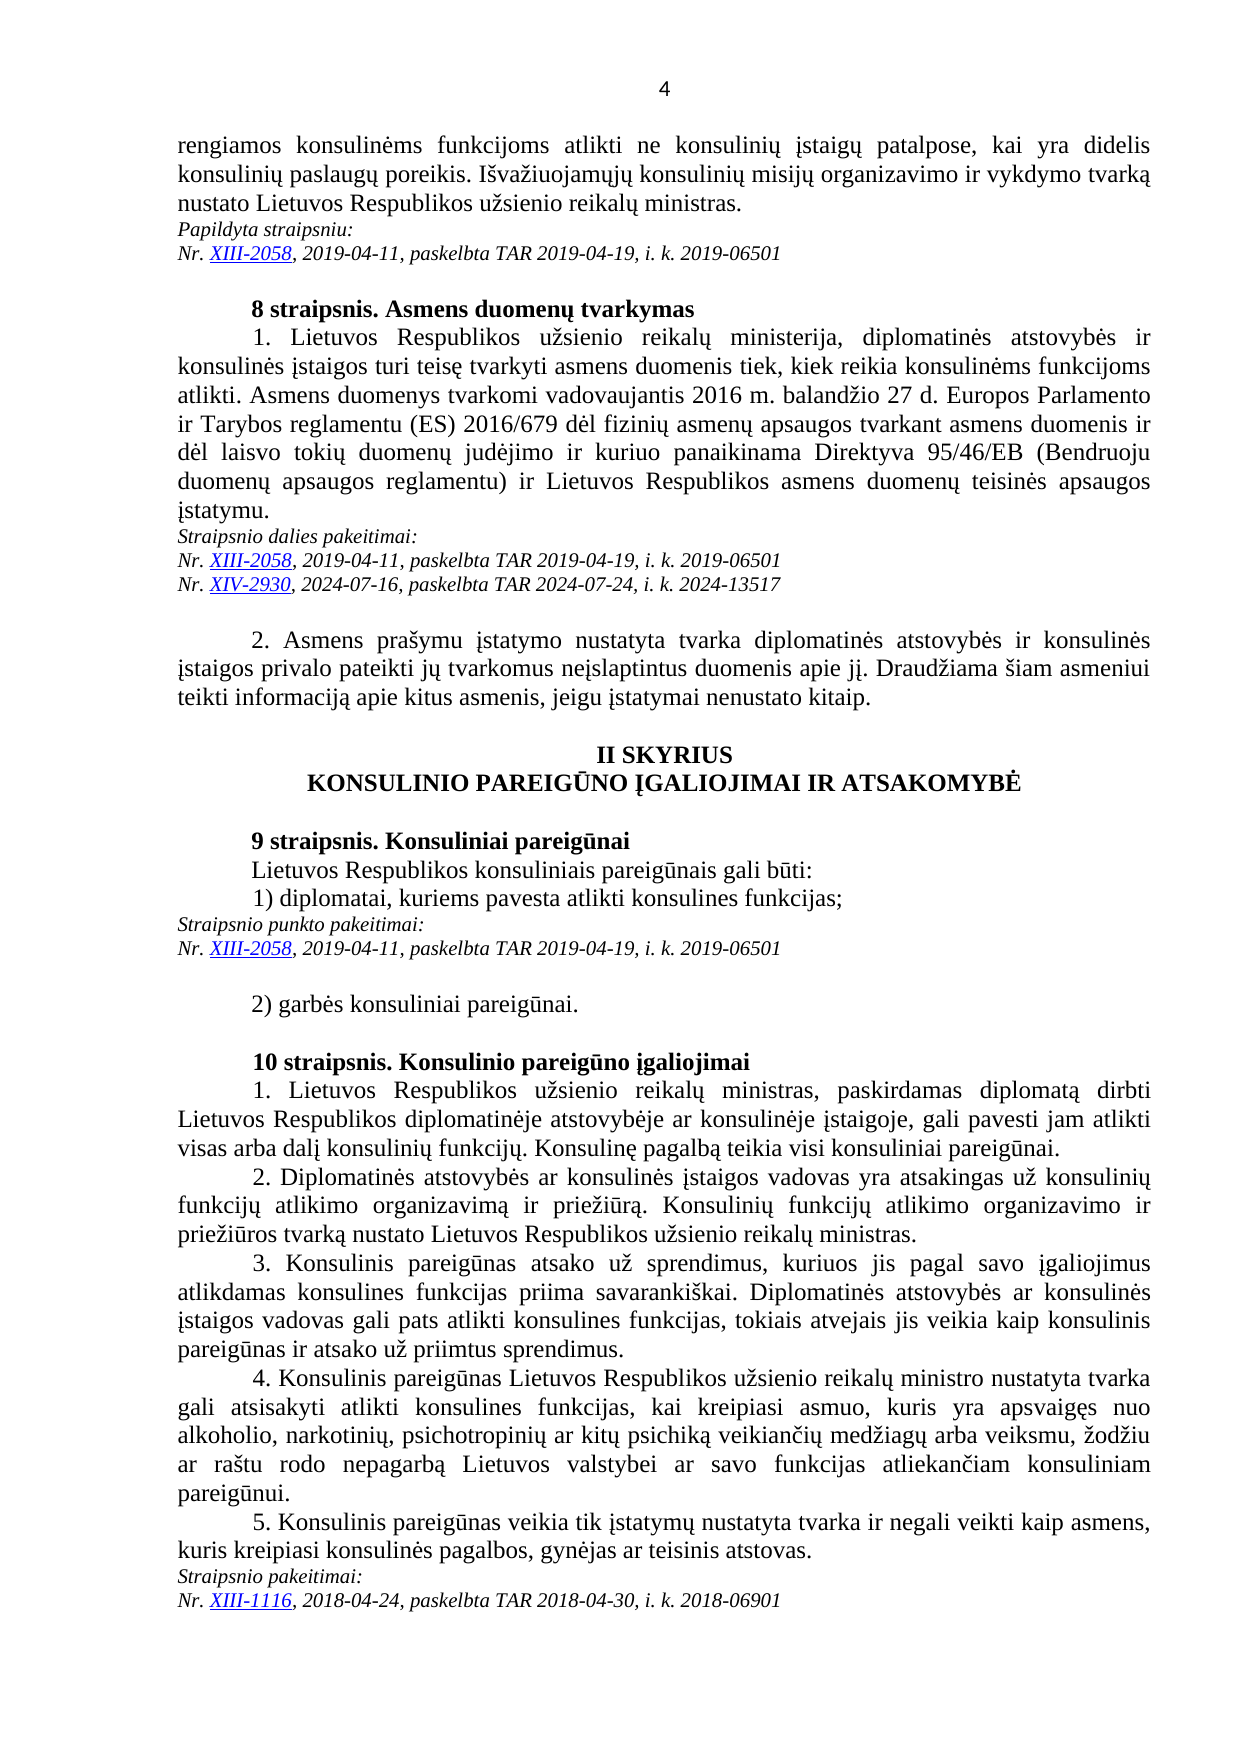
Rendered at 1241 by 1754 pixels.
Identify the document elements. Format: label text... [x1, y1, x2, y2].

text 3. Konsulinis pareigūnas atsako už sprendimus, kuriuos jis pagal savo įgaliojimus atlikdamas konsulines funkcijas priima savarankiškai. Diplomatinės atstovybės ar konsulinės įstaigos vadovas gali pats atlikti konsulines funkcijas, tokiais atvejais jis veikia kaip konsulinis pareigūnas ir atsako už priimtus sprendimus. [177, 1248, 1152, 1363]
text Nr. XIII-2058, 2019-04-11, paskelbta TAR 2019-04-19, i. k. 2019-06501 [177, 548, 1152, 572]
text 9 straipsnis. Konsuliniai pareigūnai [177, 826, 1152, 855]
text 2. Asmens prašymu įstatymo nustatyta tvarka diplomatinės atstovybės ir konsulinės įstaigos privalo pateikti jų tvarkomus neįslaptintus duomenis apie jį. Draudžiama šiam asmeniui teikti informaciją apie kitus asmenis, jeigu įstatymai nenustato kitaip. [177, 625, 1152, 711]
text 10 straipsnis. Konsulinio pareigūno įgaliojimai [177, 1047, 1152, 1075]
text KONSULINIO PAREIGŪNO ĮGALIOJIMAI IR ATSAKOMYBĖ [177, 768, 1152, 797]
text Nr. XIII-2058, 2019-04-11, paskelbta TAR 2019-04-19, i. k. 2019-06501 [177, 936, 1152, 960]
text 1. Lietuvos Respublikos užsienio reikalų ministras, paskirdamas diplomatą dirbti Lietuvos Respublikos diplomatinėje atstovybėje ar konsulinėje įstaigoje, gali pavesti jam atlikti visas arba dalį konsulinių funkcijų. Konsulinę pagalbą teikia visi konsuliniai pareigūnai. [177, 1075, 1152, 1162]
text 1) diplomatai, kuriems pavesta atlikti konsulines funkcijas; [177, 883, 1152, 912]
text Papildyta straipsniu: [177, 217, 1152, 241]
text 8 straipsnis. Asmens duomenų tvarkymas [177, 294, 1152, 322]
text Straipsnio dalies pakeitimai: [177, 524, 1152, 548]
text 2) garbės konsuliniai pareigūnai. [177, 989, 1152, 1018]
text Nr. XIV-2930, 2024-07-16, paskelbta TAR 2024-07-24, i. k. 2024-13517 [177, 572, 1152, 596]
text II SKYRIUS [177, 740, 1152, 768]
text 5. Konsulinis pareigūnas veikia tik įstatymų nustatyta tvarka ir negali veikti kaip asmens, kuris kreipiasi konsulinės pagalbos, gynėjas ar teisinis atstovas. [177, 1507, 1152, 1564]
text rengiamos konsulinėms funkcijoms atlikti ne konsulinių įstaigų patalpose, kai yra didelis konsulinių paslaugų poreikis. Išvažiuojamųjų konsulinių misijų organizavimo ir vykdymo tvarką nustato Lietuvos Respublikos užsienio reikalų ministras. [177, 131, 1152, 217]
text 1. Lietuvos Respublikos užsienio reikalų ministerija, diplomatinės atstovybės ir konsulinės įstaigos turi teisę tvarkyti asmens duomenis tiek, kiek reikia konsulinėms funkcijoms atlikti. Asmens duomenys tvarkomi vadovaujantis 2016 m. balandžio 27 d. Europos Parlamento ir Tarybos reglamentu (ES) 2016/679 dėl fizinių asmenų apsaugos tvarkant asmens duomenis ir dėl laisvo tokių duomenų judėjimo ir kuriuo panaikinama Direktyva 95/46/EB (Bendruoju duomenų apsaugos reglamentu) ir Lietuvos Respublikos asmens duomenų teisinės apsaugos įstatymu. [177, 322, 1152, 524]
text Straipsnio punkto pakeitimai: [177, 912, 1152, 936]
text Lietuvos Respublikos konsuliniais pareigūnais gali būti: [177, 855, 1152, 883]
text Nr. XIII-1116, 2018-04-24, paskelbta TAR 2018-04-30, i. k. 2018-06901 [177, 1588, 1152, 1612]
text 2. Diplomatinės atstovybės ar konsulinės įstaigos vadovas yra atsakingas už konsulinių funkcijų atlikimo organizavimą ir priežiūrą. Konsulinių funkcijų atlikimo organizavimo ir priežiūros tvarką nustato Lietuvos Respublikos užsienio reikalų ministras. [177, 1162, 1152, 1248]
text 4. Konsulinis pareigūnas Lietuvos Respublikos užsienio reikalų ministro nustatyta tvarka gali atsisakyti atlikti konsulines funkcijas, kai kreipiasi asmuo, kuris yra apsvaigęs nuo alkoholio, narkotinių, psichotropinių ar kitų psichiką veikiančių medžiagų arba veiksmu, žodžiu ar raštu rodo nepagarbą Lietuvos valstybei ar savo funkcijas atliekančiam konsuliniam pareigūnui. [177, 1363, 1152, 1507]
text Straipsnio pakeitimai: [177, 1564, 1152, 1588]
text Nr. XIII-2058, 2019-04-11, paskelbta TAR 2019-04-19, i. k. 2019-06501 [177, 241, 1152, 265]
